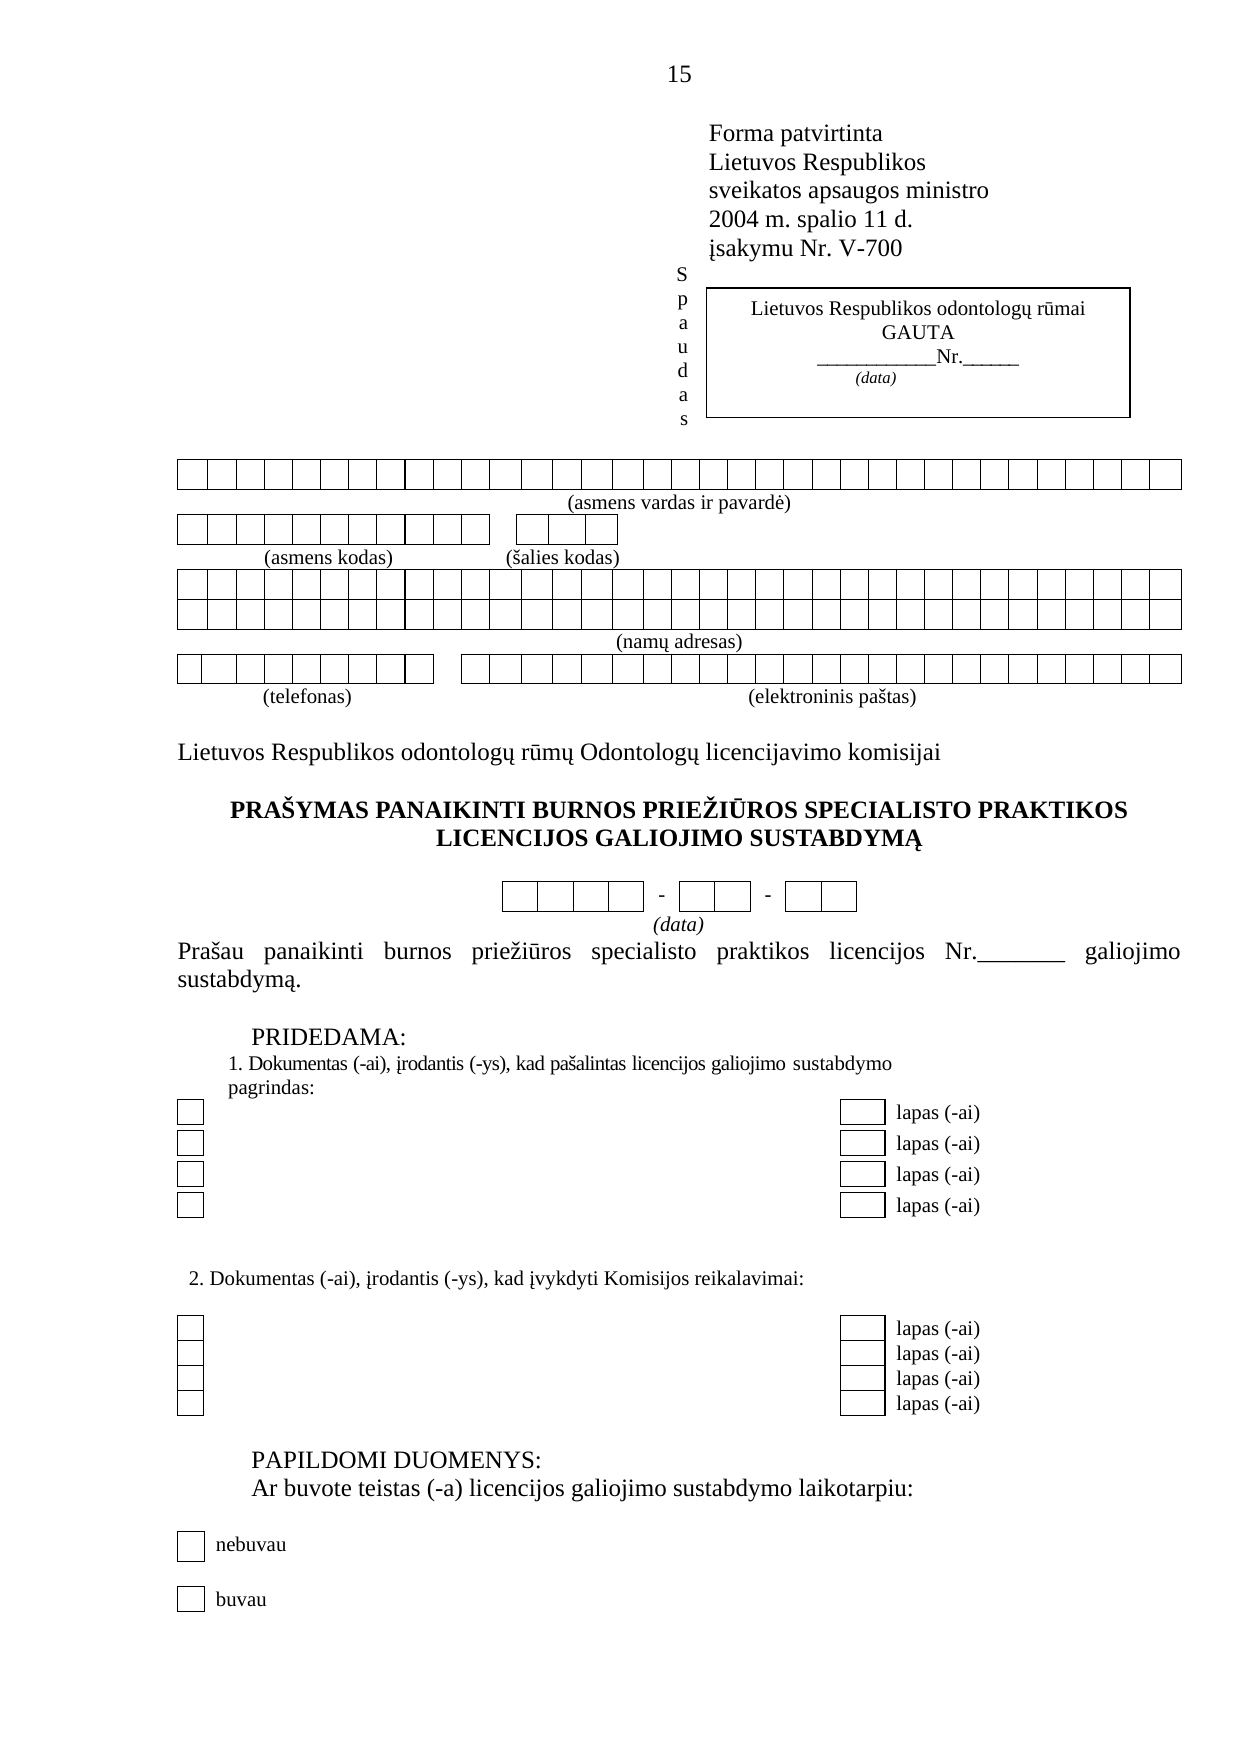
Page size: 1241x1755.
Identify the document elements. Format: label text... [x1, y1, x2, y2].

table_header [1064, 1531, 1123, 1561]
table_cell [434, 600, 461, 628]
table_header [406, 460, 433, 489]
table_header nebuvau [205, 1531, 1064, 1561]
table_cell [221, 1217, 1023, 1242]
table_cell [756, 655, 783, 683]
text Prašau panaikinti burnos priežiūros specialisto praktikos licencijos Nr._______ galiojimo sustabdymą. [177, 936, 1181, 993]
table_cell [981, 600, 1008, 628]
table_cell [321, 570, 348, 599]
table_cell [1123, 1586, 1181, 1611]
table_cell [582, 570, 612, 599]
text Lietuvos Respublikos odontologų rūmų Odontologų licencijavimo komisijai [177, 737, 1181, 766]
table_cell [841, 1100, 884, 1124]
table_cell [553, 600, 581, 628]
table_cell [202, 655, 236, 683]
table_cell [462, 600, 489, 628]
table_cell [841, 1156, 885, 1161]
table_cell [613, 600, 643, 628]
table_cell [204, 1130, 840, 1155]
table_header [897, 460, 924, 489]
table_cell [204, 1099, 840, 1124]
table_cell (telefonas) (elektroninis paštas) [177, 683, 1181, 708]
table_header [178, 460, 207, 489]
table_cell [237, 570, 264, 599]
text s [177, 406, 1181, 430]
table_cell lapas (-ai) [886, 1161, 1176, 1186]
text u [177, 334, 706, 358]
table_cell [178, 570, 207, 599]
table_cell [1176, 1266, 1181, 1290]
table_cell [841, 1187, 885, 1192]
table_cell [841, 1391, 884, 1415]
table_header [1150, 460, 1181, 489]
text 2004 m. spalio 11 d. [177, 204, 1217, 233]
table_header [956, 1051, 1176, 1099]
table_header [822, 882, 856, 911]
text a [177, 382, 706, 406]
table_cell [1038, 655, 1065, 683]
table_cell [981, 655, 1008, 683]
table_cell [178, 1100, 203, 1124]
table_header 1. Dokumentas (-ai), įrodantis (-ys), kad pašalintas licencijos galiojimo sustabdymo pagrindas: [217, 1051, 903, 1099]
table_cell buvau [205, 1586, 1064, 1611]
table_cell [204, 1315, 840, 1339]
table_cell [204, 1186, 841, 1192]
table_cell [177, 1217, 221, 1242]
table_cell [841, 570, 868, 599]
table_cell lapas (-ai) [886, 1099, 1176, 1124]
table_cell [784, 570, 812, 599]
text a [177, 310, 706, 334]
table_cell [321, 655, 348, 683]
table_cell [841, 655, 868, 683]
table_cell [1064, 1586, 1123, 1611]
table_cell [237, 515, 264, 544]
table_cell [265, 655, 292, 683]
table_cell [1176, 1192, 1181, 1217]
text sveikatos apsaugos ministro [177, 176, 1217, 204]
table_cell [293, 570, 320, 599]
table_cell [377, 570, 404, 599]
table_cell [177, 1187, 203, 1192]
table_header [582, 460, 612, 489]
table_cell [462, 570, 489, 599]
table_cell [434, 515, 461, 544]
table_cell [672, 600, 699, 628]
table_cell [618, 514, 1181, 544]
table_cell [1050, 1242, 1176, 1266]
table_cell [582, 655, 612, 683]
table_cell [434, 570, 461, 599]
table_header [869, 460, 896, 489]
table_cell [1038, 570, 1065, 599]
table_cell [700, 655, 727, 683]
table_header [321, 460, 348, 489]
table_cell [217, 1290, 929, 1314]
table_cell [1123, 1561, 1181, 1586]
table_cell [841, 1341, 884, 1365]
text [1131, 334, 1181, 358]
table_cell [700, 600, 727, 628]
table_cell [1064, 1561, 1123, 1586]
text Forma patvirtinta [709, 118, 1217, 147]
table_cell [208, 570, 236, 599]
table_header [700, 460, 727, 489]
table_cell [177, 1242, 209, 1266]
table_header [553, 460, 581, 489]
table_cell [613, 570, 643, 599]
table_cell lapas (-ai) [886, 1192, 1176, 1217]
table_cell [522, 600, 552, 628]
table_cell [700, 570, 727, 599]
table_cell [321, 515, 348, 544]
table_cell [462, 655, 489, 683]
table_cell [595, 1242, 929, 1266]
table_header [715, 882, 750, 911]
table_header [349, 460, 376, 489]
table_cell [841, 1316, 884, 1339]
table_cell [237, 600, 264, 628]
table_cell [321, 600, 348, 628]
table_cell [204, 1365, 840, 1390]
table_cell [1176, 1365, 1181, 1390]
table_header [784, 460, 812, 489]
table_cell [406, 570, 433, 599]
table_cell [1023, 1217, 1075, 1242]
text (data) [177, 912, 1181, 936]
table_cell [377, 515, 404, 544]
table_header [574, 882, 608, 911]
table_header [1123, 1531, 1181, 1561]
table_header [1176, 1051, 1181, 1099]
table_cell [208, 515, 236, 544]
table_cell [1176, 1099, 1181, 1124]
text d [177, 358, 706, 382]
table_cell [178, 1193, 203, 1217]
table_cell [1009, 570, 1037, 599]
table_cell [490, 514, 516, 544]
table_cell [1122, 655, 1149, 683]
table_cell [204, 1390, 840, 1415]
text [1131, 310, 1181, 334]
table_header [1038, 460, 1065, 489]
table_cell [178, 1131, 203, 1155]
table_cell [756, 570, 783, 599]
table_cell [1176, 1161, 1181, 1186]
text p [707, 289, 1129, 417]
table_header [522, 460, 552, 489]
table_header [178, 1532, 204, 1561]
table_header [503, 882, 537, 911]
table_cell (asmens kodas) (šalies kodas) [177, 544, 1181, 569]
table_header [613, 460, 643, 489]
table_cell [925, 655, 952, 683]
table_cell [1075, 1217, 1176, 1242]
table_cell [406, 600, 433, 628]
text pridedama: [177, 1022, 1181, 1051]
table_cell [841, 1162, 884, 1186]
text S [177, 262, 1181, 286]
table_cell (asmens vardas ir pavardė) [177, 490, 1181, 514]
table_cell [349, 515, 376, 544]
table_header [981, 460, 1008, 489]
table_cell [1066, 600, 1093, 628]
table_cell [209, 1242, 595, 1266]
table_cell lapas (-ai) [886, 1365, 1176, 1390]
table_cell [885, 1155, 1176, 1161]
table_cell [549, 515, 585, 544]
table_cell [522, 570, 552, 599]
table_cell [841, 1366, 884, 1390]
table_cell lapas (-ai) [886, 1340, 1176, 1365]
text (data) [722, 368, 1114, 387]
table_header [813, 460, 840, 489]
table_header [672, 460, 699, 489]
table_cell [293, 600, 320, 628]
table_cell [869, 655, 896, 683]
table_cell [349, 600, 376, 628]
table_cell 2. Dokumentas (-ai), įrodantis (-ys), kad įvykdyti Komisijos reikalavimai: [177, 1266, 1176, 1290]
table_cell [885, 1124, 1176, 1130]
table_header [728, 460, 755, 489]
table_cell [1176, 1242, 1181, 1266]
table_header [237, 460, 264, 489]
table_cell [1038, 600, 1065, 628]
table_cell [178, 1316, 203, 1339]
table_cell [1066, 655, 1093, 683]
table_cell [522, 655, 552, 683]
table_cell [869, 570, 896, 599]
table_cell [1009, 600, 1037, 628]
table_cell [813, 570, 840, 599]
table_cell [1150, 655, 1181, 683]
table_cell [885, 1186, 1176, 1192]
table_cell [178, 515, 207, 544]
table_cell [553, 570, 581, 599]
table_cell [462, 515, 489, 544]
text Ar buvote teistas (-a) licencijos galiojimo sustabdymo laikotarpiu: [177, 1473, 1181, 1502]
table_header [1009, 460, 1037, 489]
table_cell [841, 1193, 884, 1217]
text įsakymu Nr. V-700 [177, 233, 1217, 262]
table_header [1122, 460, 1149, 489]
table_cell [406, 515, 433, 544]
table_cell [293, 515, 320, 544]
text [1131, 358, 1181, 382]
table_cell [349, 655, 376, 683]
table_header [644, 460, 671, 489]
table_cell [204, 1155, 841, 1161]
table_cell [1150, 570, 1181, 599]
table_cell [925, 600, 952, 628]
table_header [434, 460, 461, 489]
table_cell [897, 600, 924, 628]
table_header [208, 460, 236, 489]
table_cell [929, 1290, 1088, 1314]
table_cell [1176, 1340, 1181, 1365]
table_header [177, 1051, 217, 1099]
table_cell [1009, 655, 1037, 683]
table_cell [204, 1561, 1064, 1586]
table_cell [434, 654, 461, 683]
table_header [490, 460, 521, 489]
table_cell [293, 655, 320, 683]
table_cell [953, 655, 980, 683]
table_cell [1094, 570, 1121, 599]
table_cell lapas (-ai) [886, 1130, 1176, 1155]
table_cell [1089, 1290, 1181, 1314]
table_header [1094, 460, 1121, 489]
table_cell [813, 655, 840, 683]
table_cell [178, 655, 201, 683]
table_header [462, 460, 489, 489]
text Lietuvos Respublikos [177, 147, 1217, 176]
table_cell [1094, 655, 1121, 683]
table_header [786, 882, 821, 911]
table_cell [178, 600, 207, 628]
table_cell [1176, 1217, 1181, 1242]
text p [177, 286, 1181, 310]
table_cell [178, 1391, 203, 1415]
table_cell [177, 1562, 204, 1586]
table_cell [1122, 570, 1149, 599]
table_cell [490, 570, 521, 599]
table_header [841, 460, 868, 489]
table_cell [204, 1124, 841, 1130]
table_cell [756, 600, 783, 628]
table_cell [813, 600, 840, 628]
table_cell [953, 600, 980, 628]
table_cell [1176, 1315, 1181, 1339]
text PAPILDOMI DUOMENYS: [177, 1445, 1181, 1473]
text GAUTA [722, 320, 1114, 344]
table_header [953, 460, 980, 489]
table_cell [204, 1161, 840, 1186]
table_cell [1066, 570, 1093, 599]
table_cell [208, 600, 236, 628]
table_cell [377, 600, 404, 628]
table_cell [953, 570, 980, 599]
table_cell [406, 655, 433, 683]
table_header [925, 460, 952, 489]
table_cell [1150, 600, 1181, 628]
table_cell [644, 570, 671, 599]
table_cell [178, 1366, 203, 1390]
table_cell [553, 655, 581, 683]
text [1131, 382, 1181, 406]
table_header [293, 460, 320, 489]
table_cell [586, 515, 617, 544]
table_header [904, 1051, 956, 1099]
table_cell [177, 1125, 203, 1130]
table_cell [925, 570, 952, 599]
table_cell [929, 1242, 1050, 1266]
table_cell lapas (-ai) [886, 1315, 1176, 1339]
table_cell [728, 655, 755, 683]
table_cell [490, 655, 521, 683]
table_cell [841, 600, 868, 628]
table_header [377, 460, 404, 489]
table_cell [265, 570, 292, 599]
table_cell [897, 570, 924, 599]
text Lietuvos Respublikos odontologų rūmai [722, 296, 1114, 320]
table_header - [644, 881, 679, 911]
table_cell [644, 600, 671, 628]
table_cell [1122, 600, 1149, 628]
table_cell [349, 570, 376, 599]
text Nr. [722, 344, 1114, 368]
table_cell [517, 515, 548, 544]
table_cell [897, 655, 924, 683]
table_cell lapas (-ai) [886, 1390, 1176, 1415]
table_cell [490, 600, 521, 628]
table_cell [869, 600, 896, 628]
table_cell [841, 1131, 884, 1155]
table_cell [377, 655, 404, 683]
table_cell [178, 1341, 203, 1365]
table_cell [784, 600, 812, 628]
table_cell [841, 1125, 885, 1130]
table_cell [237, 655, 264, 683]
table_cell [728, 570, 755, 599]
table_cell [672, 655, 699, 683]
table_cell [265, 515, 292, 544]
table_cell [784, 655, 812, 683]
table_cell [728, 600, 755, 628]
table_header [609, 882, 643, 911]
table_cell [582, 600, 612, 628]
table_header [265, 460, 292, 489]
table_header [756, 460, 783, 489]
table_cell [204, 1192, 840, 1217]
table_cell [644, 655, 671, 683]
table_cell [672, 570, 699, 599]
table_cell [981, 570, 1008, 599]
table_cell [177, 1290, 217, 1314]
table_header - [751, 881, 785, 911]
table_cell [178, 1162, 203, 1186]
table_header [680, 882, 714, 911]
table_cell [1094, 600, 1121, 628]
table_cell [178, 1587, 204, 1611]
table_cell [177, 1156, 203, 1161]
table_cell [204, 1340, 840, 1365]
table_cell [613, 655, 643, 683]
table_header [538, 882, 573, 911]
table_cell [265, 600, 292, 628]
table_header [1066, 460, 1093, 489]
table_cell (namų adresas) [177, 630, 1181, 653]
text prašymas panaikinti BURNOS PRIEŽIŪROS SPECIALISTO praktikos licencijos galiojimo sustabdymą [177, 795, 1181, 852]
table_cell [1176, 1130, 1181, 1155]
table_cell [1176, 1390, 1181, 1415]
